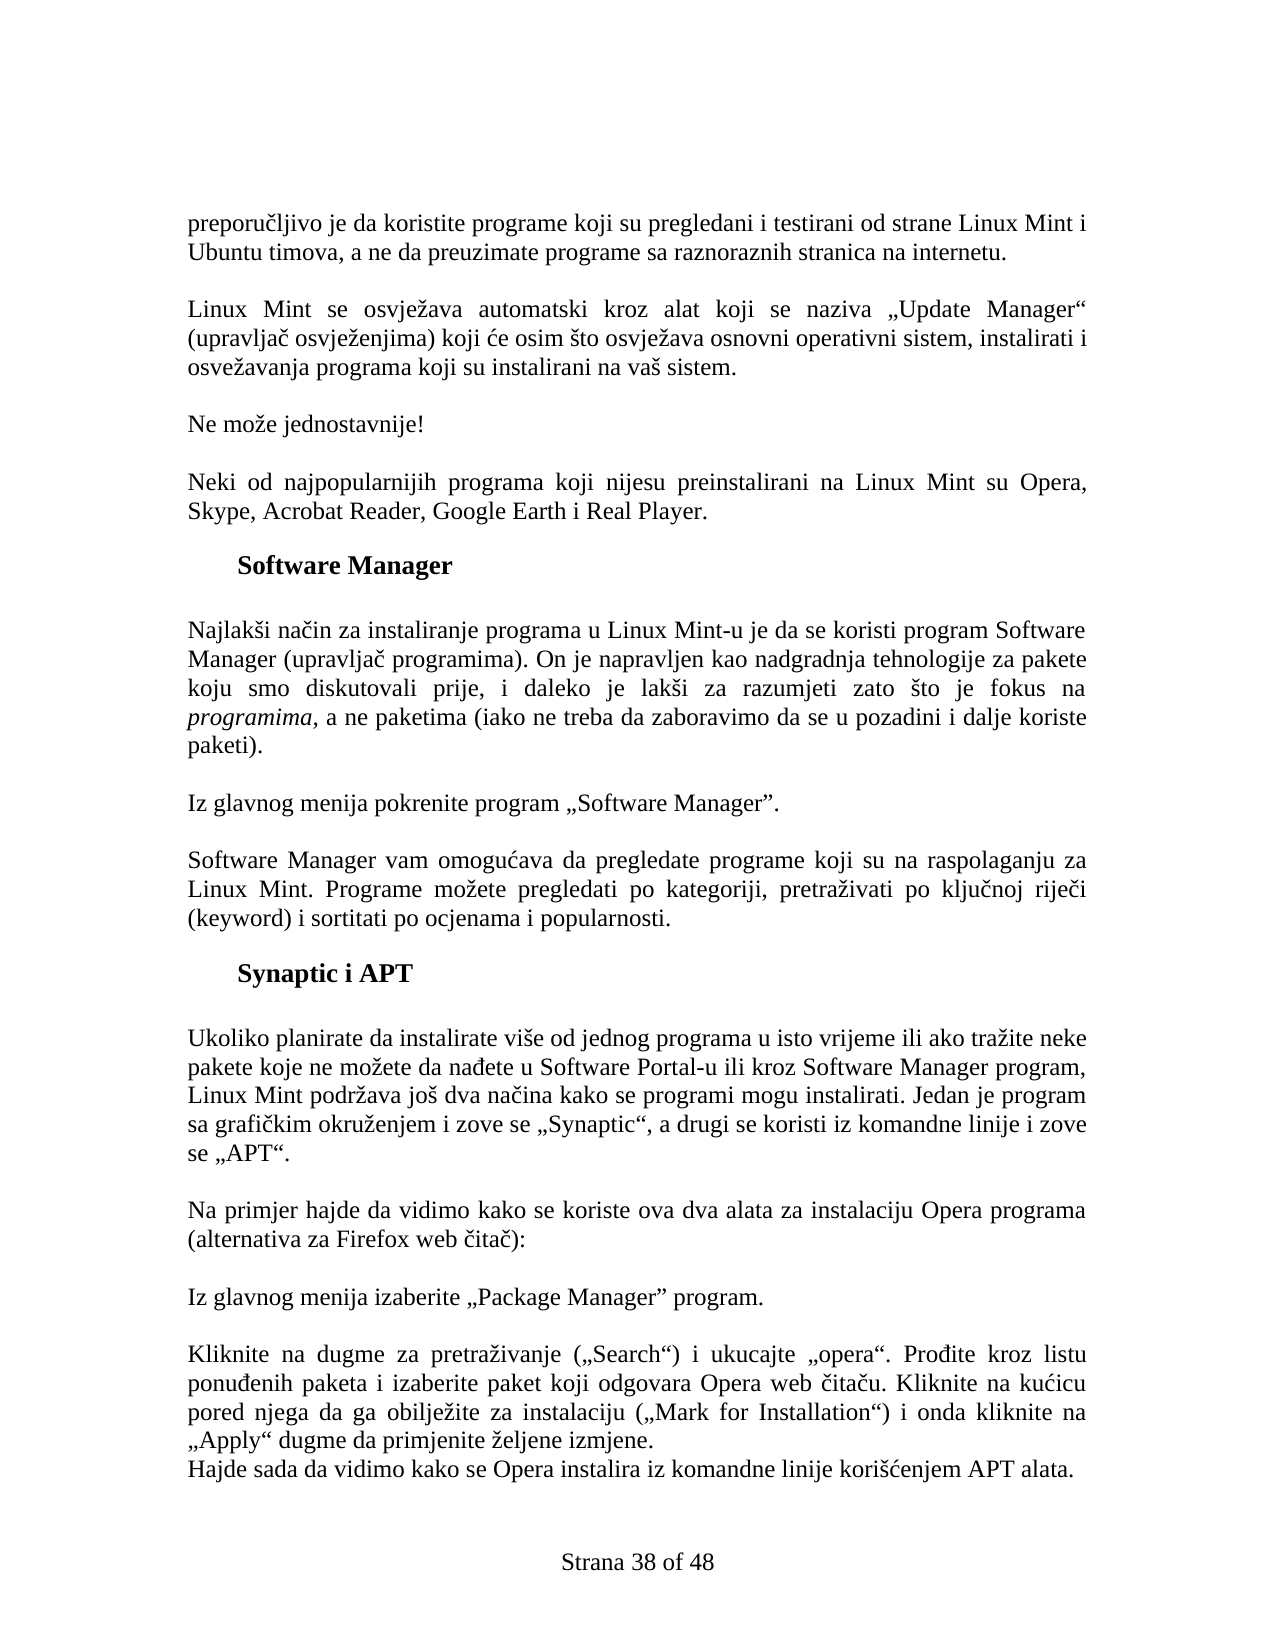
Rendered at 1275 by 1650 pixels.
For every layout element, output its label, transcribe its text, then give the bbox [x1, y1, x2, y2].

text Ne može jednostavnije! [187, 409, 1087, 438]
text Software Manager vam omogućava da pregledate programe koji su na raspolaganju za Linux Mint. Programe možete pregledati po kategoriji, pretraživati po ključnoj riječi (keyword) i sortitati po ocjenama i popularnosti. [187, 846, 1087, 932]
text Hajde sada da vidimo kako se Opera instalira iz komandne linije korišćenjem APT alata. [187, 1454, 1087, 1483]
text Iz glavnog menija izaberite „Package Manager” program. [187, 1282, 1087, 1311]
text Linux Mint se osvježava automatski kroz alat koji se naziva „Update Manager“ (upravljač osvježenjima) koji će osim što osvježava osnovni operativni sistem, instalirati i osvežavanja programa koji su instalirani na vaš sistem. [187, 294, 1087, 381]
text Najlakši način za instaliranje programa u Linux Mint-u je da se koristi program Software Manager (upravljač programima). On je napravljen kao nadgradnja tehnologije za pakete koju smo diskutovali prije, i daleko je lakši za razumjeti zato što je fokus na programima, a ne paketima (iako ne treba da zaboravimo da se u pozadini i dalje koriste paketi). [187, 616, 1087, 759]
text preporučljivo je da koristite programe koji su pregledani i testirani od strane Linux Mint i Ubuntu timova, a ne da preuzimate programe sa raznoraznih stranica na internetu. [187, 208, 1087, 266]
subtitle Software Manager [187, 549, 1087, 581]
text Na primjer hajde da vidimo kako se koriste ova dva alata za instalaciju Opera programa (alternativa za Firefox web čitač): [187, 1196, 1087, 1253]
subtitle Synaptic i APT [187, 957, 1087, 988]
text Iz glavnog menija pokrenite program „Software Manager”. [187, 788, 1087, 817]
text Kliknite na dugme za pretraživanje („Search“) i ukucajte „opera“. Prođite kroz listu ponuđenih paketa i izaberite paket koji odgovara Opera web čitaču. Kliknite na kućicu pored njega da ga obilježite za instalaciju („Mark for Installation“) i onda kliknite na „Apply“ dugme da primjenite željene izmjene. [187, 1339, 1087, 1454]
text Ukoliko planirate da instalirate više od jednog programa u isto vrijeme ili ako tražite neke pakete koje ne možete da nađete u Software Portal-u ili kroz Software Manager program, Linux Mint podržava još dva načina kako se programi mogu instalirati. Jedan je program sa grafičkim okruženjem i zove se „Synaptic“, a drugi se koristi iz komandne linije i zove se „APT“. [187, 1023, 1087, 1167]
